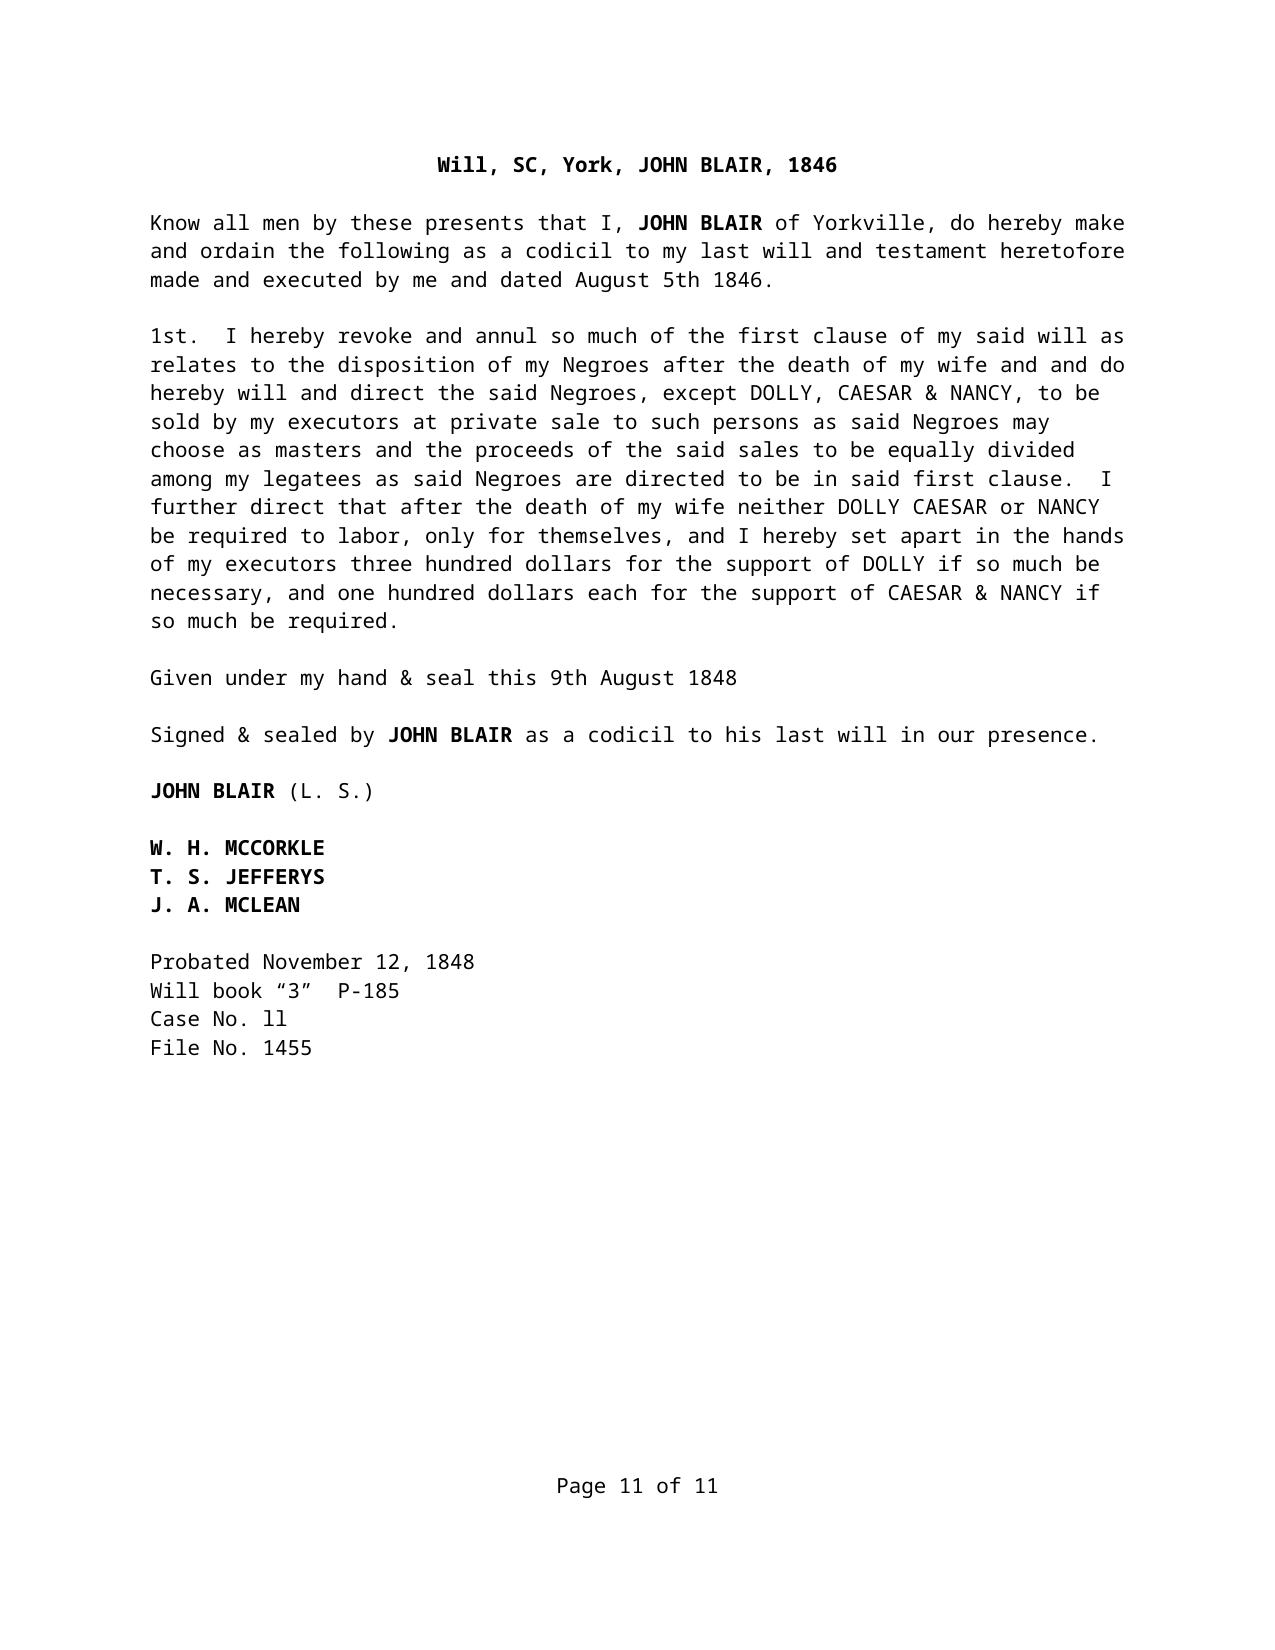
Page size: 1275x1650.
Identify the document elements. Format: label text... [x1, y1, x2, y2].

text W. H. McCorkle [150, 833, 1125, 862]
text 1st. I hereby revoke and annul so much of the first clause of my said will as relates to the disposition of my Negroes after the death of my wife and and do hereby will and direct the said Negroes, except Dolly, Caesar & Nancy, to be sold by my executors at private sale to such persons as said Negroes may choose as masters and the proceeds of the said sales to be equally divided among my legatees as said Negroes are directed to be in said first clause. I further direct that after the death of my wife neither Dolly Caesar or Nancy be required to labor, only for themselves, and I hereby set apart in the hands of my executors three hundred dollars for the support of Dolly if so much be necessary, and one hundred dollars each for the support of Caesar & Nancy if so much be required. [150, 322, 1125, 634]
text T. S. Jefferys [150, 862, 1125, 890]
text File No. 1455 [150, 1033, 1125, 1061]
text Will book “3” P-185 [150, 976, 1125, 1004]
text Know all men by these presents that I, John Blair of Yorkville, do hereby make and ordain the following as a codicil to my last will and testament heretofore made and executed by me and dated August 5th 1846. [150, 208, 1125, 293]
text Given under my hand & seal this 9th August 1848 [150, 663, 1125, 691]
text Case No. ll [150, 1004, 1125, 1033]
text John Blair (L. S.) [150, 777, 1125, 805]
text Signed & sealed by John Blair as a codicil to his last will in our presence. [150, 720, 1125, 748]
text Probated November 12, 1848 [150, 947, 1125, 976]
text J. A. McLean [150, 890, 1125, 919]
